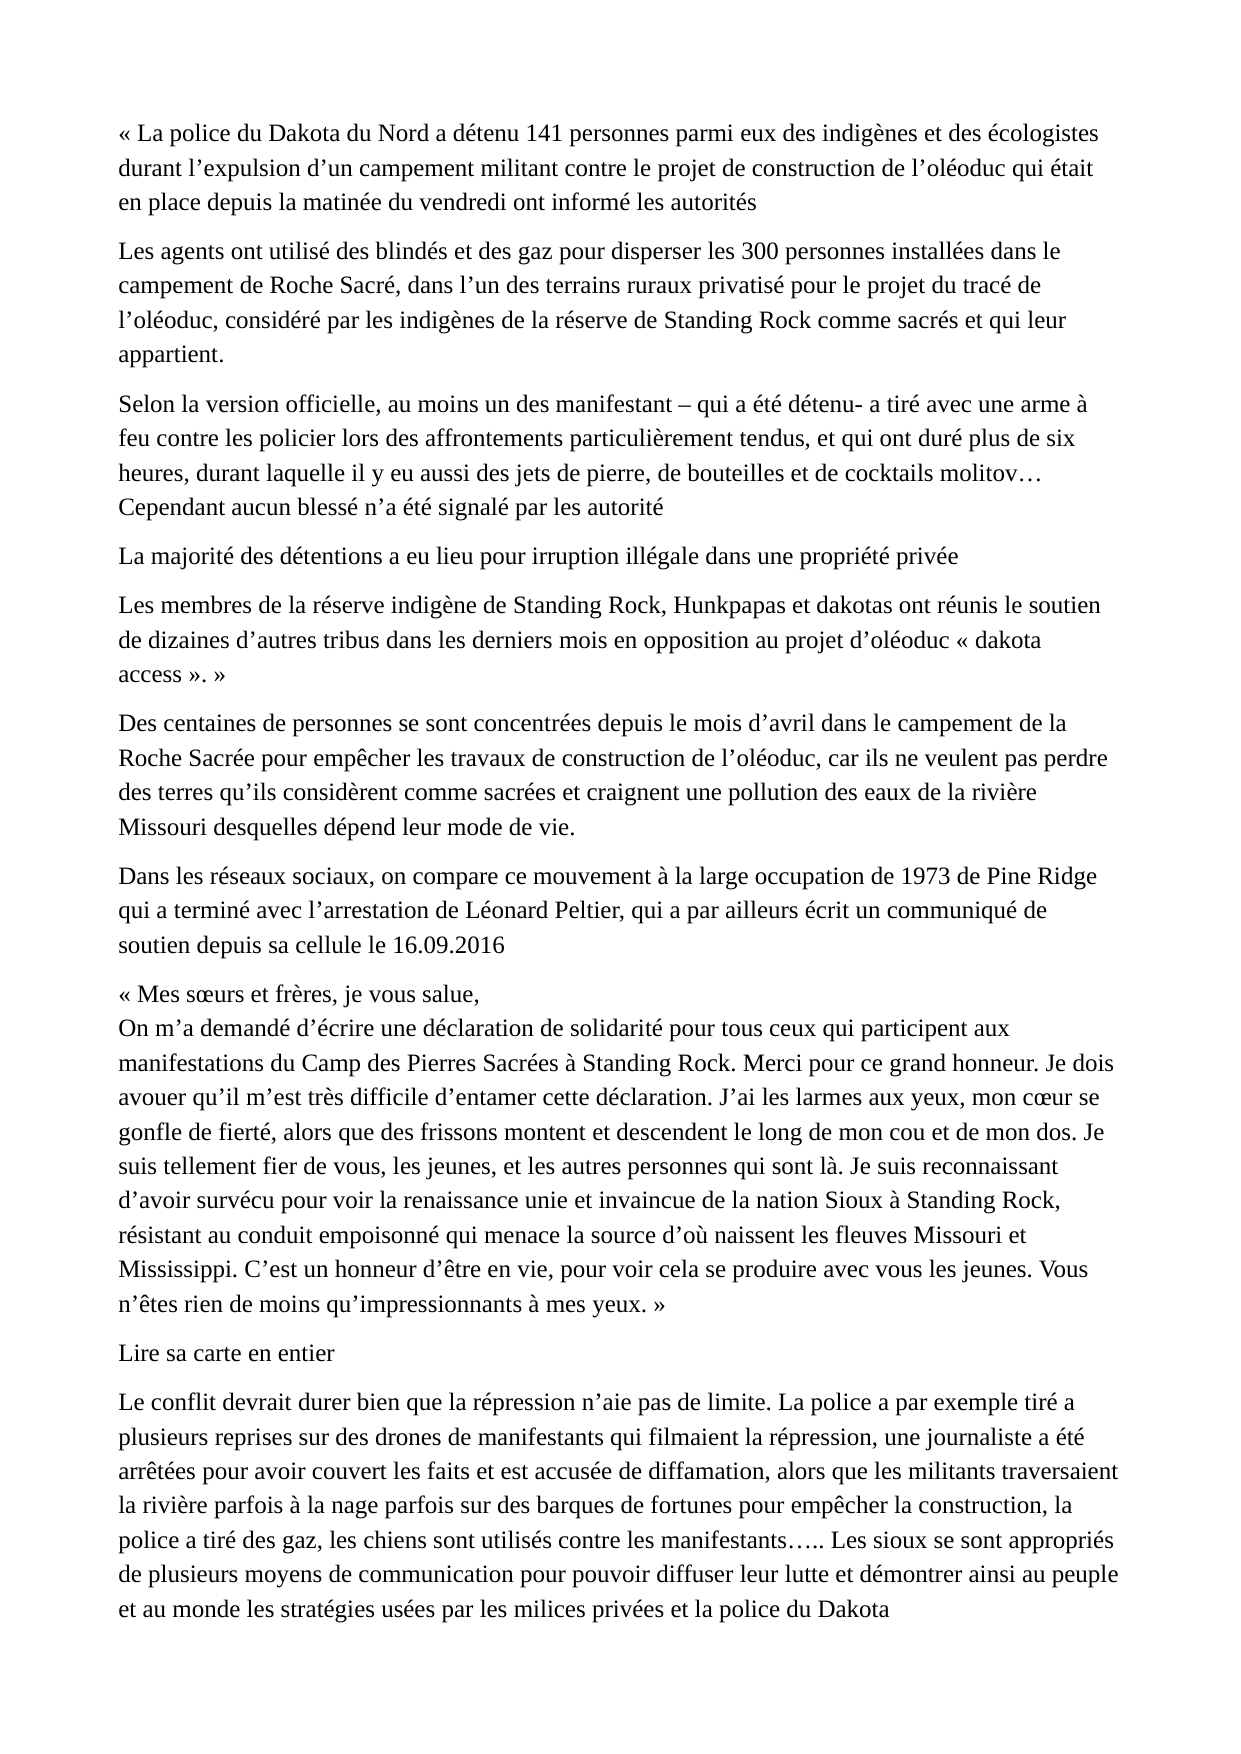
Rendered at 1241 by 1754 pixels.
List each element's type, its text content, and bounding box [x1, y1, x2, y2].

text Selon la version officielle, au moins un des manifestant – qui a été détenu- a tiré avec une arme à feu contre les policier lors des affrontements particulièrement tendus, et qui ont duré plus de six heures, durant laquelle il y eu aussi des jets de pierre, de bouteilles et de cocktails molitov…Cependant aucun blessé n’a été signalé par les autorité [118, 389, 1122, 521]
text Dans les réseaux sociaux, on compare ce mouvement à la large occupation de 1973 de Pine Ridge qui a terminé avec l’arrestation de Léonard Peltier, qui a par ailleurs écrit un communiqué de soutien depuis sa cellule le 16.09.2016 [118, 861, 1122, 958]
text Les membres de la réserve indigène de Standing Rock, Hunkpapas et dakotas ont réunis le soutien de dizaines d’autres tribus dans les derniers mois en opposition au projet d’oléoduc « dakota access ». » [118, 590, 1122, 688]
text Les agents ont utilisé des blindés et des gaz pour disperser les 300 personnes installées dans le campement de Roche Sacré, dans l’un des terrains ruraux privatisé pour le projet du tracé de l’oléoduc, considéré par les indigènes de la réserve de Standing Rock comme sacrés et qui leur appartient. [118, 236, 1122, 368]
text « La police du Dakota du Nord a détenu 141 personnes parmi eux des indigènes et des écologistes durant l’expulsion d’un campement militant contre le projet de construction de l’oléoduc qui était en place depuis la matinée du vendredi ont informé les autorités [118, 118, 1122, 216]
text Des centaines de personnes se sont concentrées depuis le mois d’avril dans le campement de la Roche Sacrée pour empêcher les travaux de construction de l’oléoduc, car ils ne veulent pas perdre des terres qu’ils considèrent comme sacrées et craignent une pollution des eaux de la rivière Missouri desquelles dépend leur mode de vie. [118, 708, 1122, 840]
text Le conflit devrait durer bien que la répression n’aie pas de limite. La police a par exemple tiré a plusieurs reprises sur des drones de manifestants qui filmaient la répression, une journaliste a été arrêtées pour avoir couvert les faits et est accusée de diffamation, alors que les militants traversaient la rivière parfois à la nage parfois sur des barques de fortunes pour empêcher la construction, la police a tiré des gaz, les chiens sont utilisés contre les manifestants….. Les sioux se sont appropriés de plusieurs moyens de communication pour pouvoir diffuser leur lutte et démontrer ainsi au peuple et au monde les stratégies usées par les milices privées et la police du Dakota [118, 1387, 1122, 1623]
text « Mes sœurs et frères, je vous salue, On m’a demandé d’écrire une déclaration de solidarité pour tous ceux qui participent aux manifestations du Camp des Pierres Sacrées à Standing Rock. Merci pour ce grand honneur. Je dois avouer qu’il m’est très difficile d’entamer cette déclaration. J’ai les larmes aux yeux, mon cœur se gonfle de fierté, alors que des frissons montent et descendent le long de mon cou et de mon dos. Je suis tellement fier de vous, les jeunes, et les autres personnes qui sont là. Je suis reconnaissant d’avoir survécu pour voir la renaissance unie et invaincue de la nation Sioux à Standing Rock, résistant au conduit empoisonné qui menace la source d’où naissent les fleuves Missouri et Mississippi. C’est un honneur d’être en vie, pour voir cela se produire avec vous les jeunes. Vous n’êtes rien de moins qu’impressionnants à mes yeux. » [118, 979, 1122, 1318]
text Lire sa carte en entier [118, 1338, 1122, 1367]
text La majorité des détentions a eu lieu pour irruption illégale dans une propriété privée [118, 541, 1122, 570]
